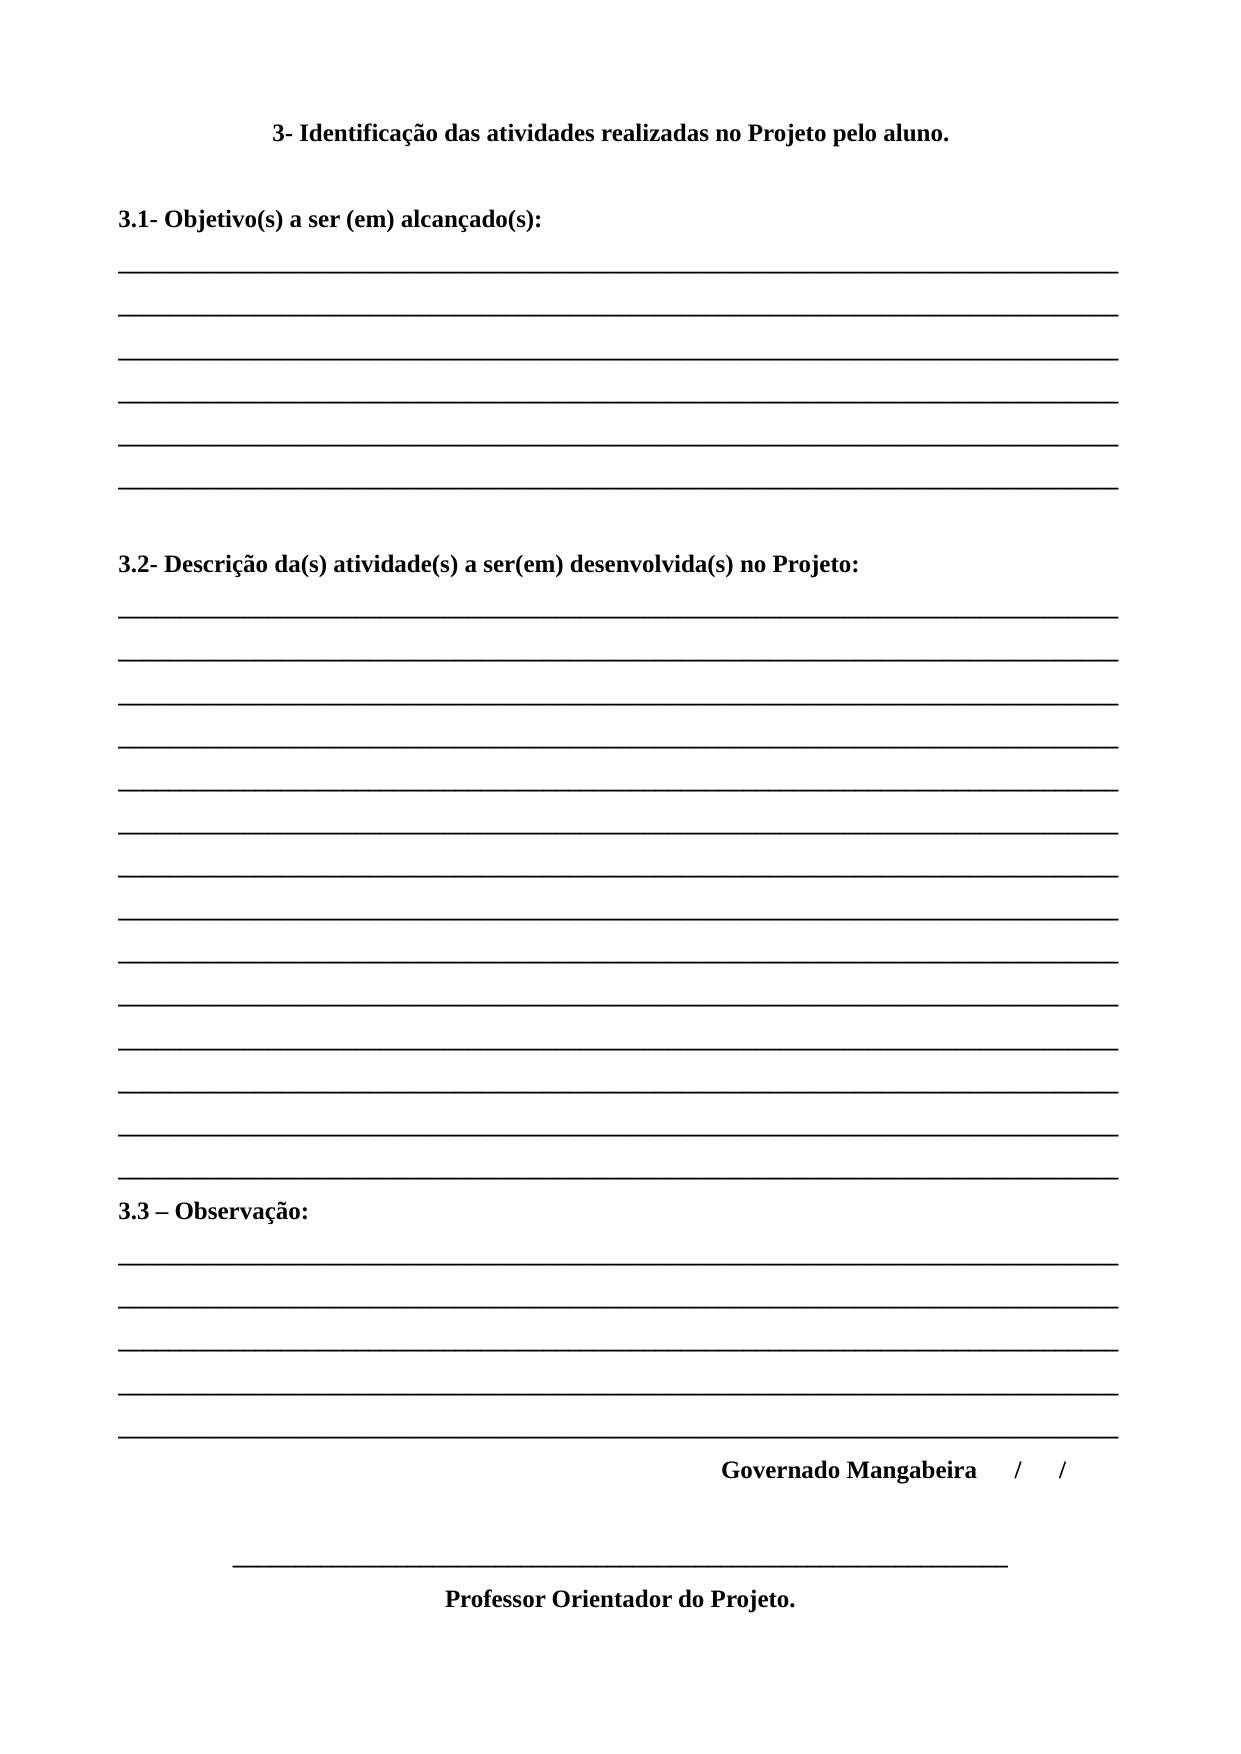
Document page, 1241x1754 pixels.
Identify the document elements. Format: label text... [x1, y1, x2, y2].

text Governado Mangabeira / / [118, 1455, 1122, 1484]
text ________________________________________________________________________________________________________________________________________________________________________________________________________________________________________________________________________________________________________________________________________________________________________________________________________________________________________________________________________________________________ [118, 247, 1122, 492]
text Professor Orientador do Projeto. [118, 1584, 1122, 1613]
text ________________________________________________________________________________________________________________________________________________________________________________________________________________________________________________________________________________________________________________________________________________________________________________________________________________ [118, 1239, 1122, 1441]
text 3.3 – Observação: [118, 1196, 1122, 1225]
text ________________________________________________________________________________________________________________________________________________________________________________________________________________________________________________________________________________________________________________________________________________________________________________________________________________________________________________________________________________________________________________________________________________________________________________________________________________________________________________________________________________________________________________________________________________________________________________________________________________________________________________________________________________________________________________________________________________________________________________________________________________________________________________________________________________________________________________________________________________________________ [118, 592, 1122, 1182]
text 3- Identificação das atividades realizadas no Projeto pelo aluno. [118, 118, 1122, 147]
text 3.2- Descrição da(s) atividade(s) a ser(em) desenvolvida(s) no Projeto: [118, 549, 1122, 578]
text 3.1- Objetivo(s) a ser (em) alcançado(s): [118, 204, 1122, 233]
text ______________________________________________________________ [118, 1541, 1122, 1570]
